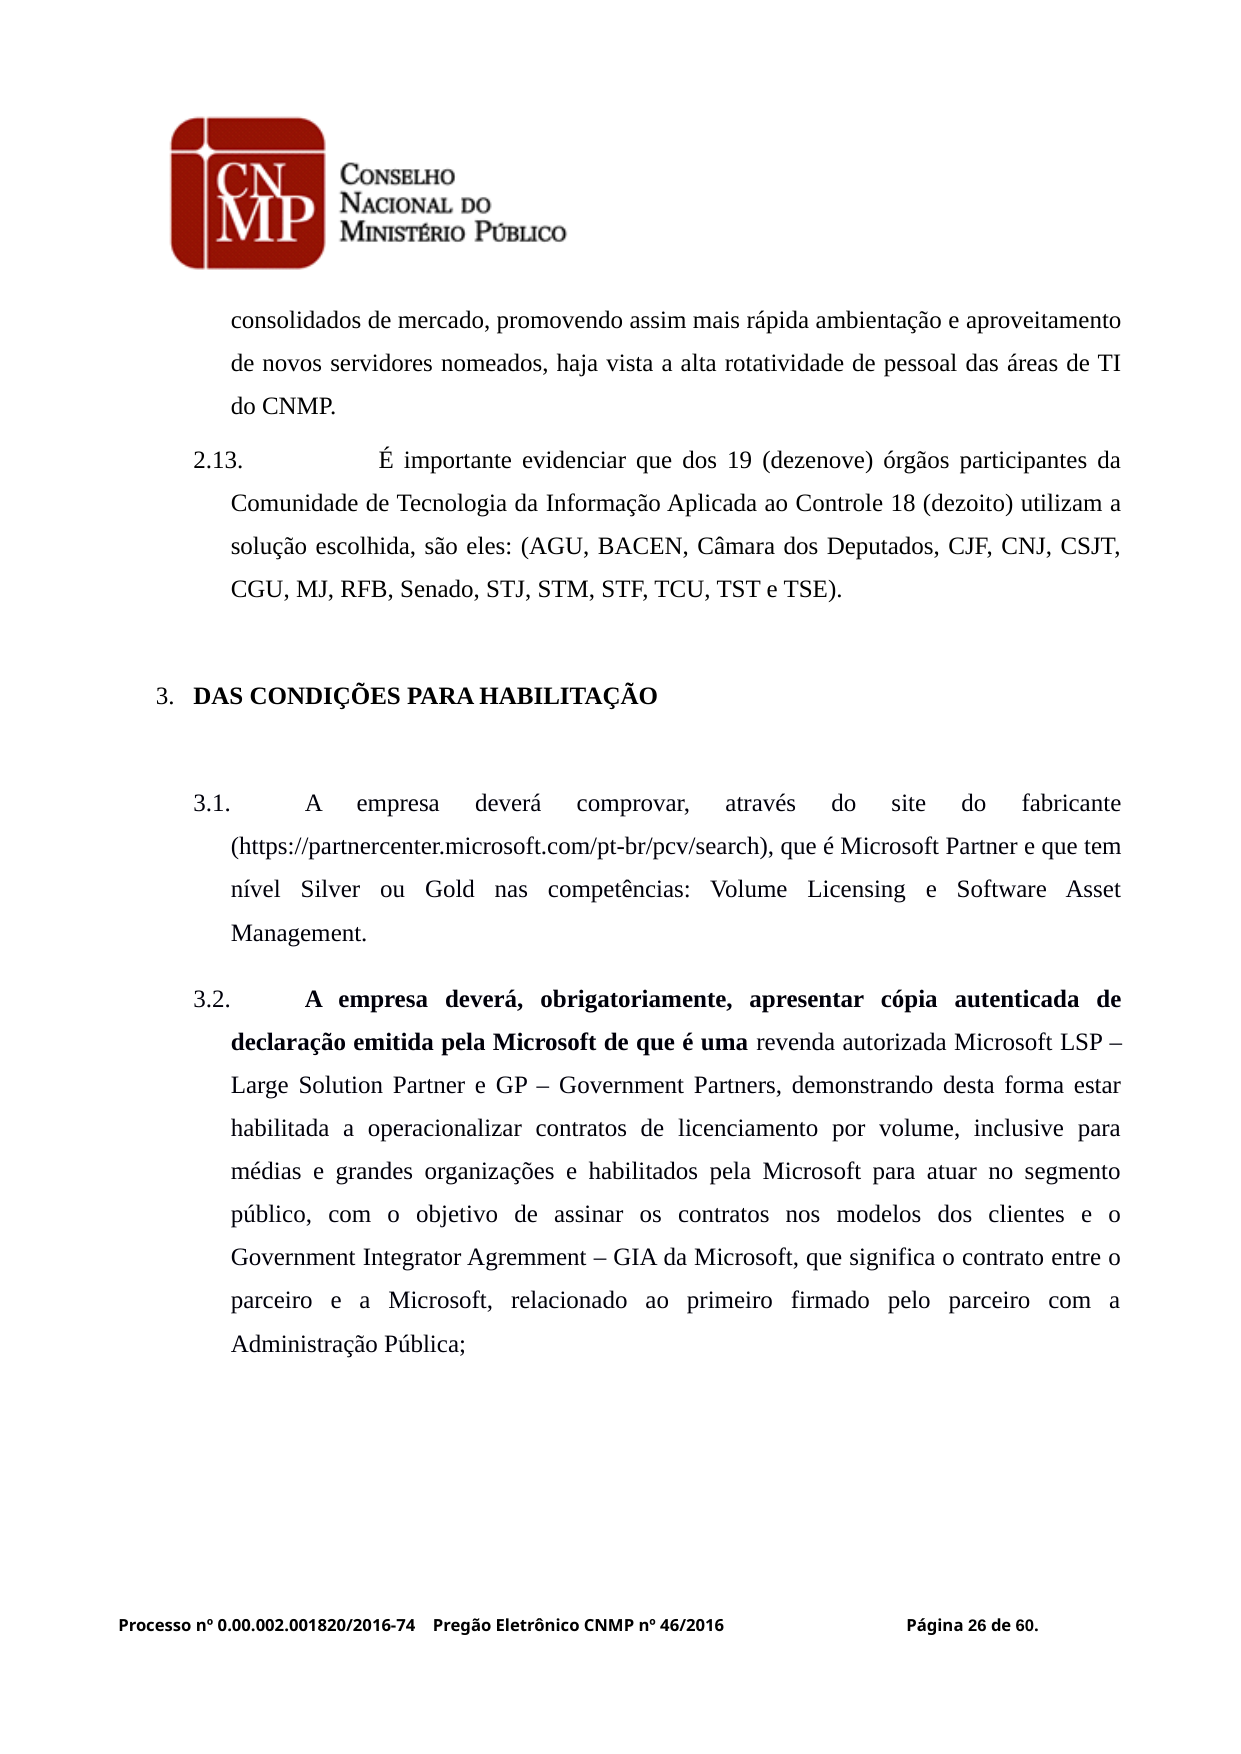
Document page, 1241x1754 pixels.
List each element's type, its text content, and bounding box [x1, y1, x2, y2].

list A empresa deverá comprovar, através do site do fabricante (https://partnercenter.microsoft.com/pt-br/pcv/search), que é Microsoft Partner e que tem nível Silver ou Gold nas competências: Volume Licensing e Software Asset Management. [193, 788, 1122, 946]
list consolidados de mercado, promovendo assim mais rápida ambientação e aproveitamento de novos servidores nomeados, haja vista a alta rotatividade de pessoal das áreas de TI do CNMP. [193, 305, 1122, 420]
list A empresa deverá, obrigatoriamente, apresentar cópia autenticada de declaração emitida pela Microsoft de que é uma revenda autorizada Microsoft LSP – Large Solution Partner e GP – Government Partners, demonstrando desta forma estar habilitada a operacionalizar contratos de licenciamento por volume, inclusive para médias e grandes organizações e habilitados pela Microsoft para atuar no segmento público, com o objetivo de assinar os contratos nos modelos dos clientes e o Government Integrator Agremment – GIA da Microsoft, que significa o contrato entre o parceiro e a Microsoft, relacionado ao primeiro firmado pelo parceiro com a Administração Pública; [193, 984, 1122, 1357]
list DAS CONDIÇÕES PARA HABILITAÇÃO [156, 681, 1122, 710]
list É importante evidenciar que dos 19 (dezenove) órgãos participantes da Comunidade de Tecnologia da Informação Aplicada ao Controle 18 (dezoito) utilizam a solução escolhida, são eles: (AGU, BACEN, Câmara dos Deputados, CJF, CNJ, CSJT, CGU, MJ, RFB, Senado, STJ, STM, STF, TCU, TST e TSE). [193, 445, 1122, 603]
